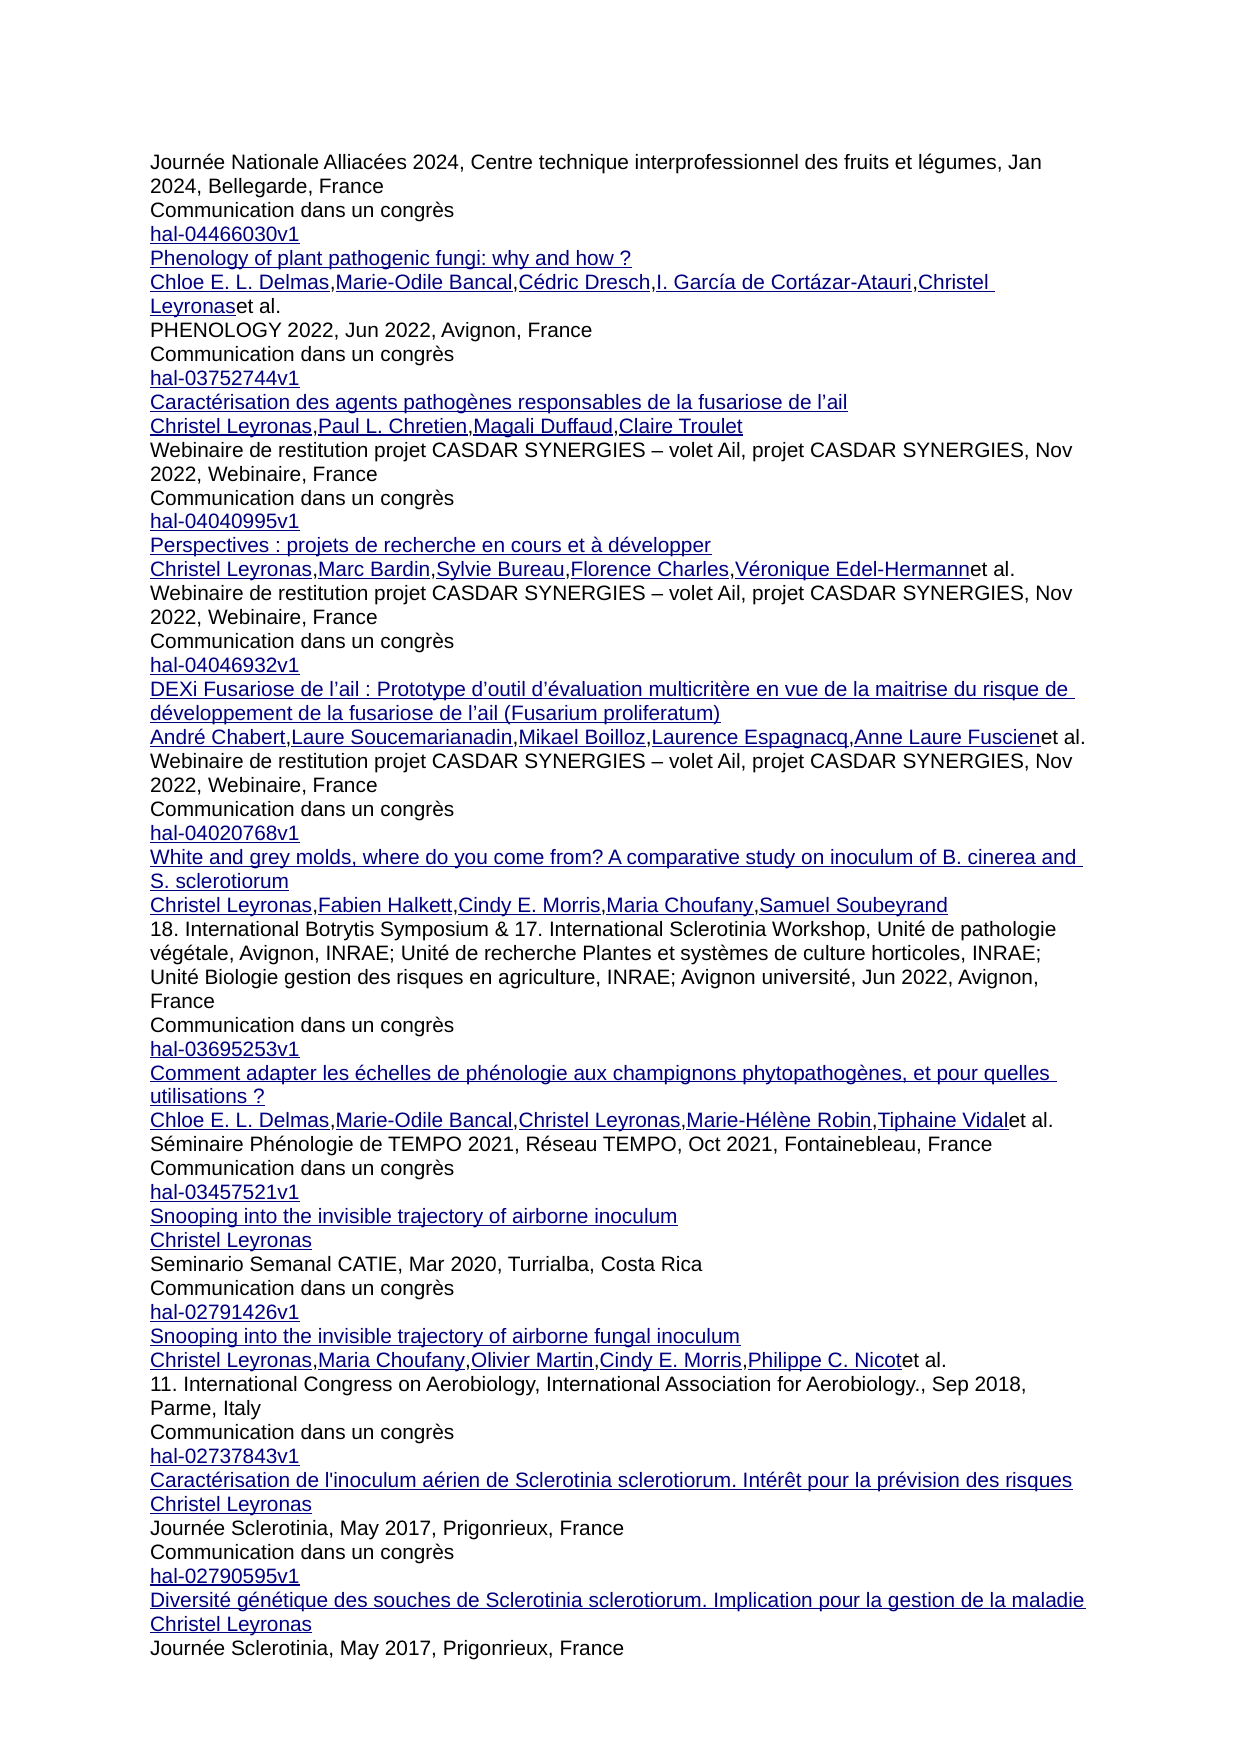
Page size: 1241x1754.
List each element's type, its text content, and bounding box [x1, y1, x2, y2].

table_cell Snooping into the invisible trajectory of airborne inoculum Christel Leyronas Seminario Semanal CATIE, Mar 2020, Turrialba, Costa Rica Communication dans un congrès hal-02791426v1 [150, 1204, 1090, 1324]
table_cell Comment adapter les échelles de phénologie aux champignons phytopathogènes, et pour quelles utilisations ? Chloe E. L. Delmas,Marie-Odile Bancal,Christel Leyronas,Marie-Hélène Robin,Tiphaine Vidalet al. Séminaire Phénologie de TEMPO 2021, Réseau TEMPO, Oct 2021, Fontainebleau, France Communication dans un congrès hal-03457521v1 [150, 1060, 1090, 1204]
table_cell Caractérisation de l'inoculum aérien de Sclerotinia sclerotiorum. Intérêt pour la prévision des risques Christel Leyronas Journée Sclerotinia, May 2017, Prigonrieux, France Communication dans un congrès hal-02790595v1 [150, 1468, 1090, 1587]
table_cell Diversité génétique des souches de Sclerotinia sclerotiorum. Implication pour la gestion de la maladie Christel Leyronas Journée Sclerotinia, May 2017, Prigonrieux, France [150, 1588, 1090, 1659]
table_cell Perspectives : projets de recherche en cours et à développer Christel Leyronas,Marc Bardin,Sylvie Bureau,Florence Charles,Véronique Edel-Hermannet al. Webinaire de restitution projet CASDAR SYNERGIES – volet Ail, projet CASDAR SYNERGIES, Nov 2022, Webinaire, France Communication dans un congrès hal-04046932v1 [150, 533, 1090, 677]
table_cell Snooping into the invisible trajectory of airborne fungal inoculum Christel Leyronas,Maria Choufany,Olivier Martin,Cindy E. Morris,Philippe C. Nicotet al. 11. International Congress on Aerobiology, International Association for Aerobiology., Sep 2018, Parme, Italy Communication dans un congrès hal-02737843v1 [150, 1324, 1090, 1468]
table_cell DEXi Fusariose de l’ail : Prototype d’outil d’évaluation multicritère en vue de la maitrise du risque de développement de la fusariose de l’ail (Fusarium proliferatum) André Chabert,Laure Soucemarianadin,Mikael Boilloz,Laurence Espagnacq,Anne Laure Fuscienet al. Webinaire de restitution projet CASDAR SYNERGIES – volet Ail, projet CASDAR SYNERGIES, Nov 2022, Webinaire, France Communication dans un congrès hal-04020768v1 [150, 677, 1090, 845]
table_cell White and grey molds, where do you come from? A comparative study on inoculum of B. cinerea and S. sclerotiorum Christel Leyronas,Fabien Halkett,Cindy E. Morris,Maria Choufany,Samuel Soubeyrand 18. International Botrytis Symposium & 17. International Sclerotinia Workshop, Unité de pathologie végétale, Avignon, INRAE; Unité de recherche Plantes et systèmes de culture horticoles, INRAE; Unité Biologie gestion des risques en agriculture, INRAE; Avignon université, Jun 2022, Avignon, France Communication dans un congrès hal-03695253v1 [150, 845, 1090, 1060]
table_cell Journée Nationale Alliacées 2024, Centre technique interprofessionnel des fruits et légumes, Jan 2024, Bellegarde, France Communication dans un congrès hal-04466030v1 [150, 150, 1090, 246]
table_cell Caractérisation des agents pathogènes responsables de la fusariose de l’ail Christel Leyronas,Paul L. Chretien,Magali Duffaud,Claire Troulet Webinaire de restitution projet CASDAR SYNERGIES – volet Ail, projet CASDAR SYNERGIES, Nov 2022, Webinaire, France Communication dans un congrès hal-04040995v1 [150, 390, 1090, 533]
table_cell Phenology of plant pathogenic fungi: why and how ? Chloe E. L. Delmas,Marie-Odile Bancal,Cédric Dresch,I. García de Cortázar-Atauri,Christel Leyronaset al. PHENOLOGY 2022, Jun 2022, Avignon, France Communication dans un congrès hal-03752744v1 [150, 246, 1090, 389]
